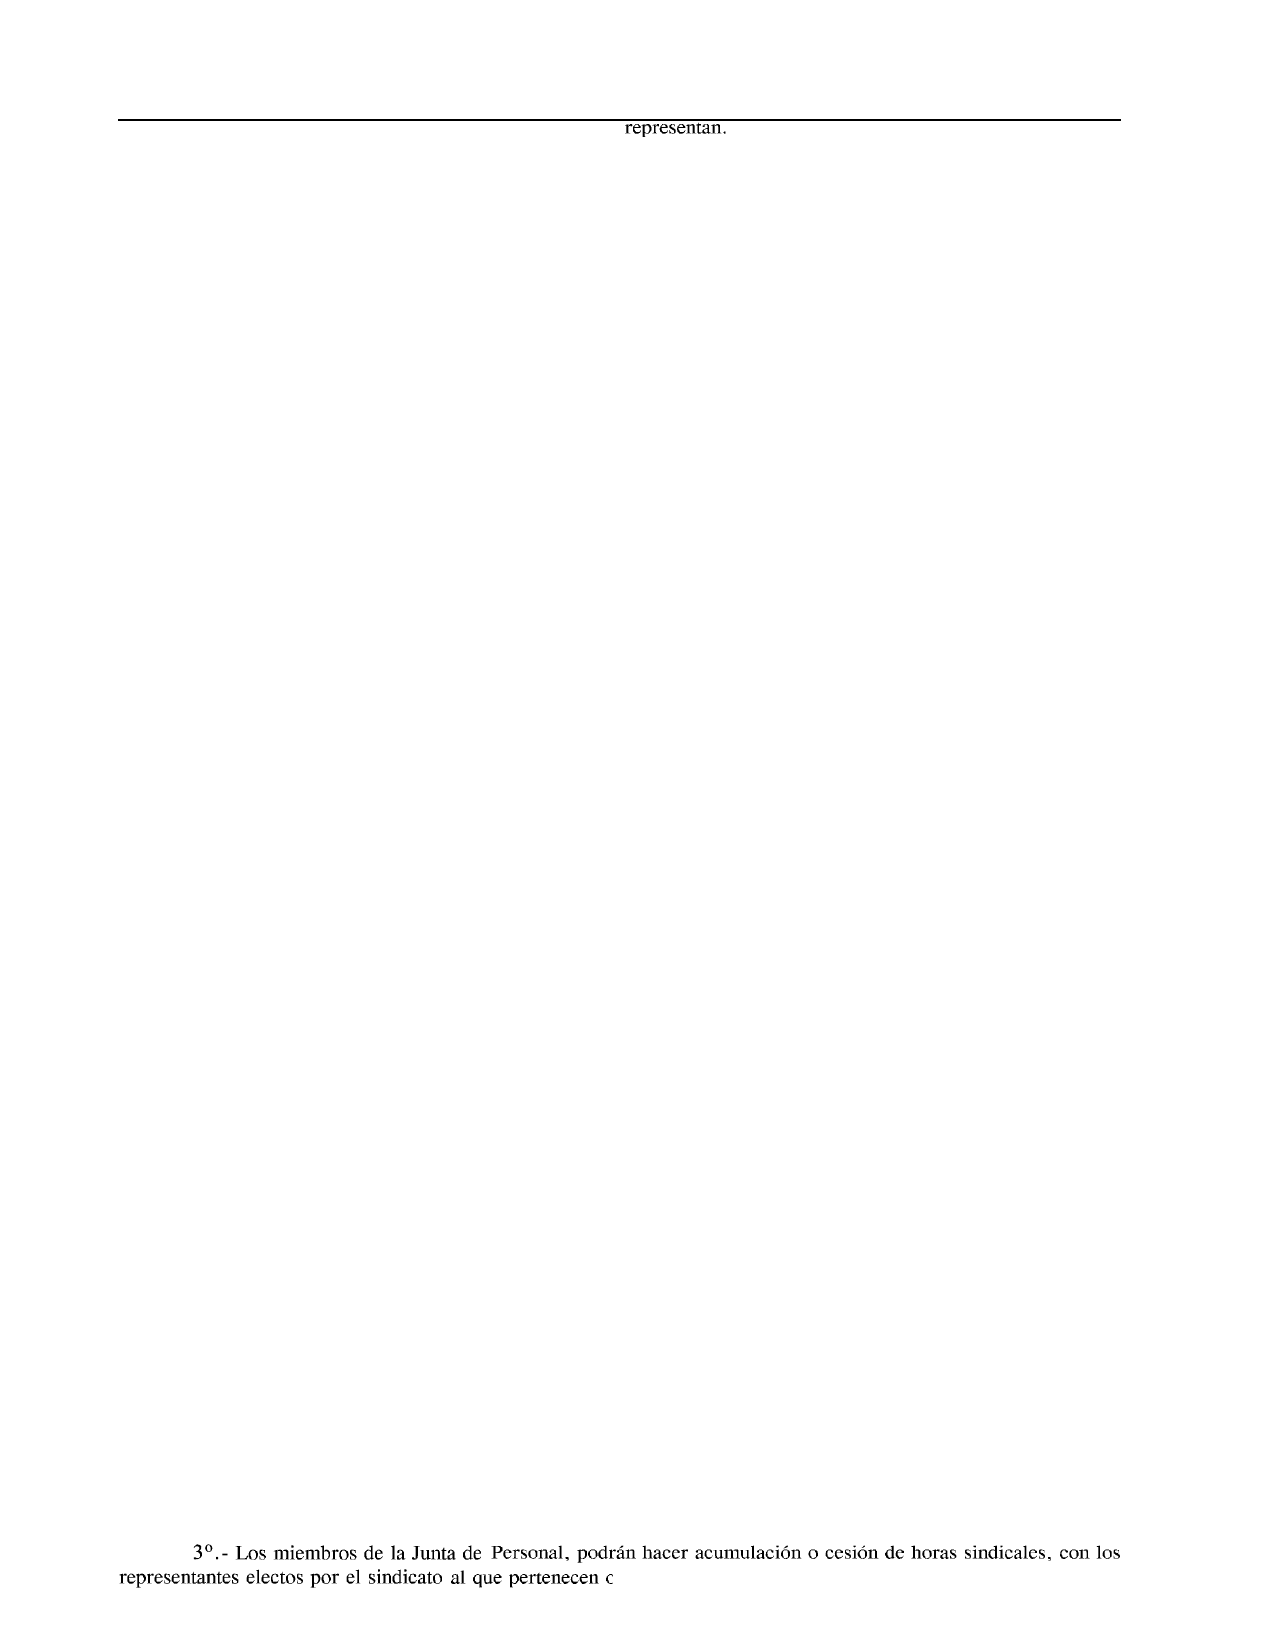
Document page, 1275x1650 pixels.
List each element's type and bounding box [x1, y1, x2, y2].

picture [489, 1543, 1122, 1565]
picture [623, 120, 728, 140]
picture [117, 1543, 613, 1590]
